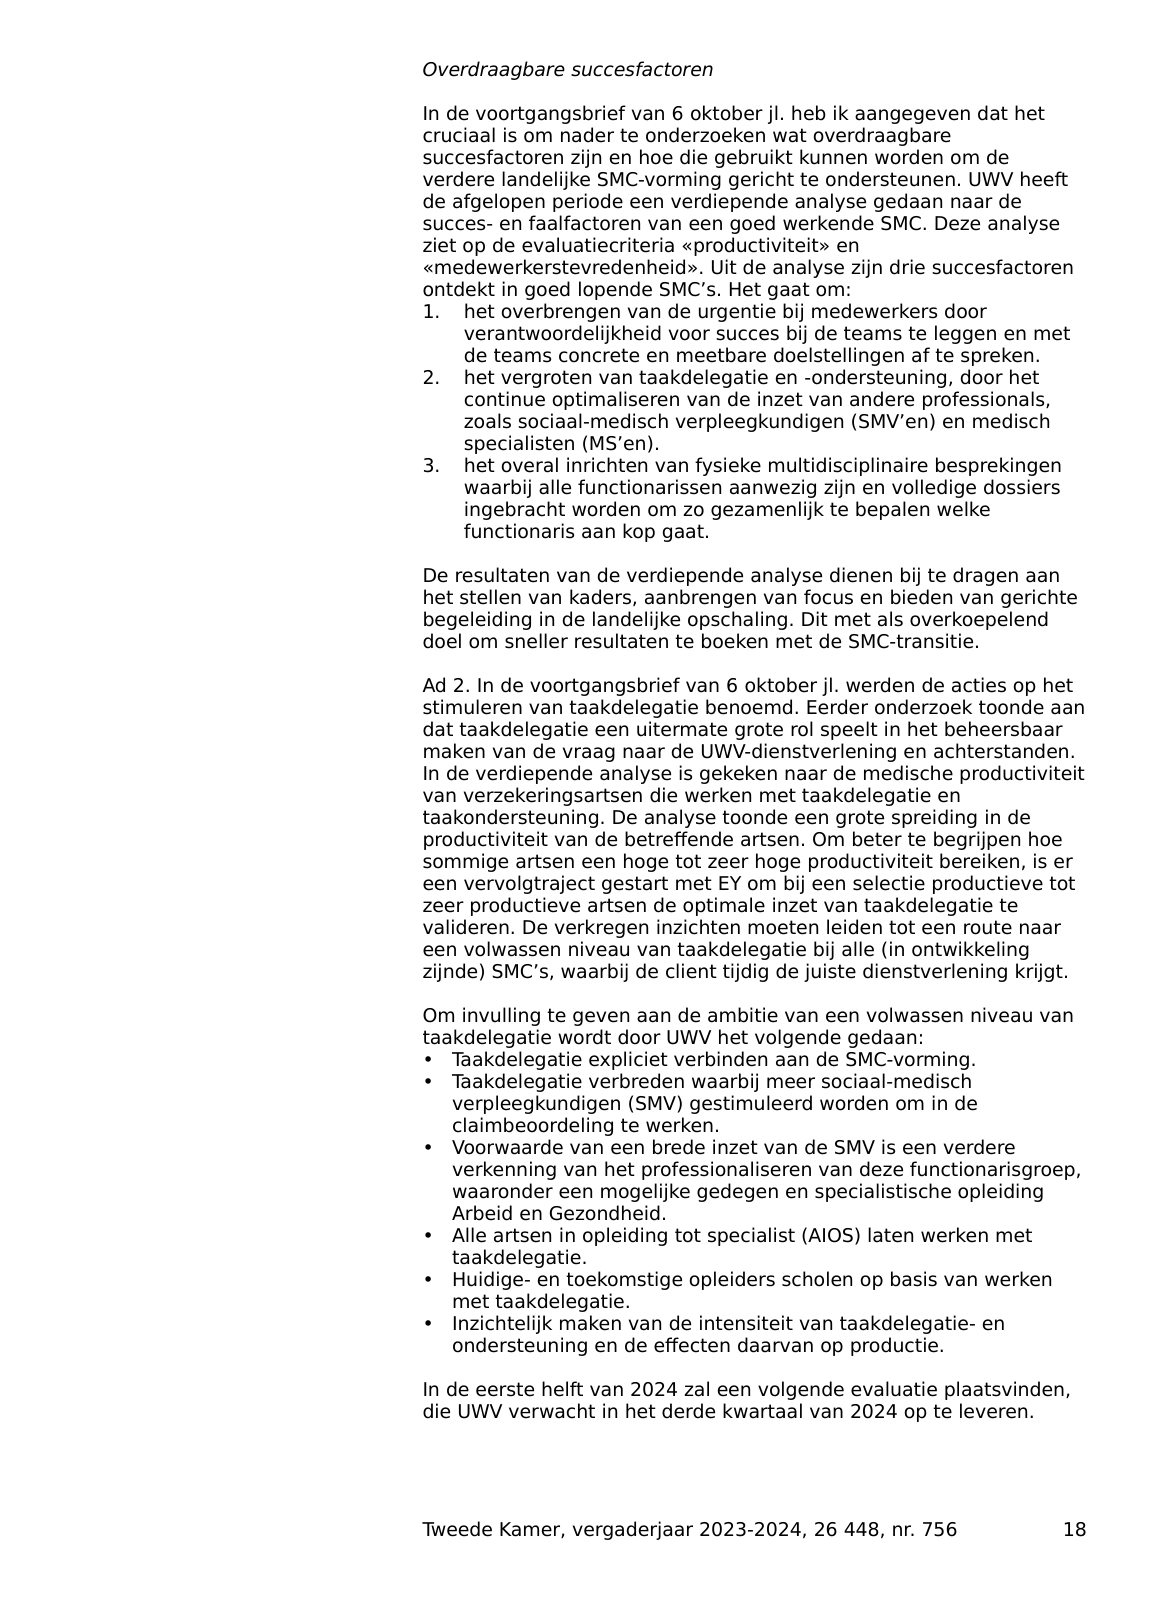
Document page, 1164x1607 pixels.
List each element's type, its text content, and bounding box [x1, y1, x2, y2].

text • Taakdelegatie expliciet verbinden aan de SMC-vorming. [422, 1049, 1087, 1071]
text • Inzichtelijk maken van de intensiteit van taakdelegatie- en ondersteuning en de effecten daarvan op productie. [422, 1313, 1087, 1357]
text • Alle artsen in opleiding tot specialist (AIOS) laten werken met taakdelegatie. [422, 1225, 1087, 1269]
text 3. het overal inrichten van fysieke multidisciplinaire besprekingen waarbij alle functionarissen aanwezig zijn en volledige dossiers ingebracht worden om zo gezamenlijk te bepalen welke functionaris aan kop gaat. [422, 455, 1087, 543]
text • Taakdelegatie verbreden waarbij meer sociaal-medisch verpleegkundigen (SMV) gestimuleerd worden om in de claimbeoordeling te werken. [422, 1071, 1087, 1137]
text Ad 2. In de voortgangsbrief van 6 oktober jl. werden de acties op het stimuleren van taakdelegatie benoemd. Eerder onderzoek toonde aan dat taakdelegatie een uitermate grote rol speelt in het beheersbaar maken van de vraag naar de UWV-dienstverlening en achterstanden. In de verdiepende analyse is gekeken naar de medische productiviteit van verzekeringsartsen die werken met taakdelegatie en taakondersteuning. De analyse toonde een grote spreiding in de productiviteit van de betreffende artsen. Om beter te begrijpen hoe sommige artsen een hoge tot zeer hoge productiviteit bereiken, is er een vervolgtraject gestart met EY om bij een selectie productieve tot zeer productieve artsen de optimale inzet van taakdelegatie te valideren. De verkregen inzichten moeten leiden tot een route naar een volwassen niveau van taakdelegatie bij alle (in ontwikkeling zijnde) SMC’s, waarbij de client tijdig de juiste dienstverlening krijgt. [422, 675, 1087, 983]
text In de eerste helft van 2024 zal een volgende evaluatie plaatsvinden, die UWV verwacht in het derde kwartaal van 2024 op te leveren. [422, 1379, 1087, 1423]
text 2. het vergroten van taakdelegatie en -ondersteuning, door het continue optimaliseren van de inzet van andere professionals, zoals sociaal-medisch verpleegkundigen (SMV’en) en medisch specialisten (MS’en). [422, 367, 1087, 455]
text • Voorwaarde van een brede inzet van de SMV is een verdere verkenning van het professionaliseren van deze functionarisgroep, waaronder een mogelijke gedegen en specialistische opleiding Arbeid en Gezondheid. [422, 1137, 1087, 1225]
text Om invulling te geven aan de ambitie van een volwassen niveau van taakdelegatie wordt door UWV het volgende gedaan: [422, 1005, 1087, 1049]
text • Huidige- en toekomstige opleiders scholen op basis van werken met taakdelegatie. [422, 1269, 1087, 1313]
subtitle Overdraagbare succesfactoren [422, 59, 1087, 81]
text In de voortgangsbrief van 6 oktober jl. heb ik aangegeven dat het cruciaal is om nader te onderzoeken wat overdraagbare succesfactoren zijn en hoe die gebruikt kunnen worden om de verdere landelijke SMC-vorming gericht te ondersteunen. UWV heeft de afgelopen periode een verdiepende analyse gedaan naar de succes- en faalfactoren van een goed werkende SMC. Deze analyse ziet op de evaluatiecriteria «productiviteit» en «medewerkerstevredenheid». Uit de analyse zijn drie succesfactoren ontdekt in goed lopende SMC’s. Het gaat om: [422, 103, 1087, 301]
text De resultaten van de verdiepende analyse dienen bij te dragen aan het stellen van kaders, aanbrengen van focus en bieden van gerichte begeleiding in de landelijke opschaling. Dit met als overkoepelend doel om sneller resultaten te boeken met de SMC-transitie. [422, 565, 1087, 653]
text 1. het overbrengen van de urgentie bij medewerkers door verantwoordelijkheid voor succes bij de teams te leggen en met de teams concrete en meetbare doelstellingen af te spreken. [422, 301, 1087, 367]
